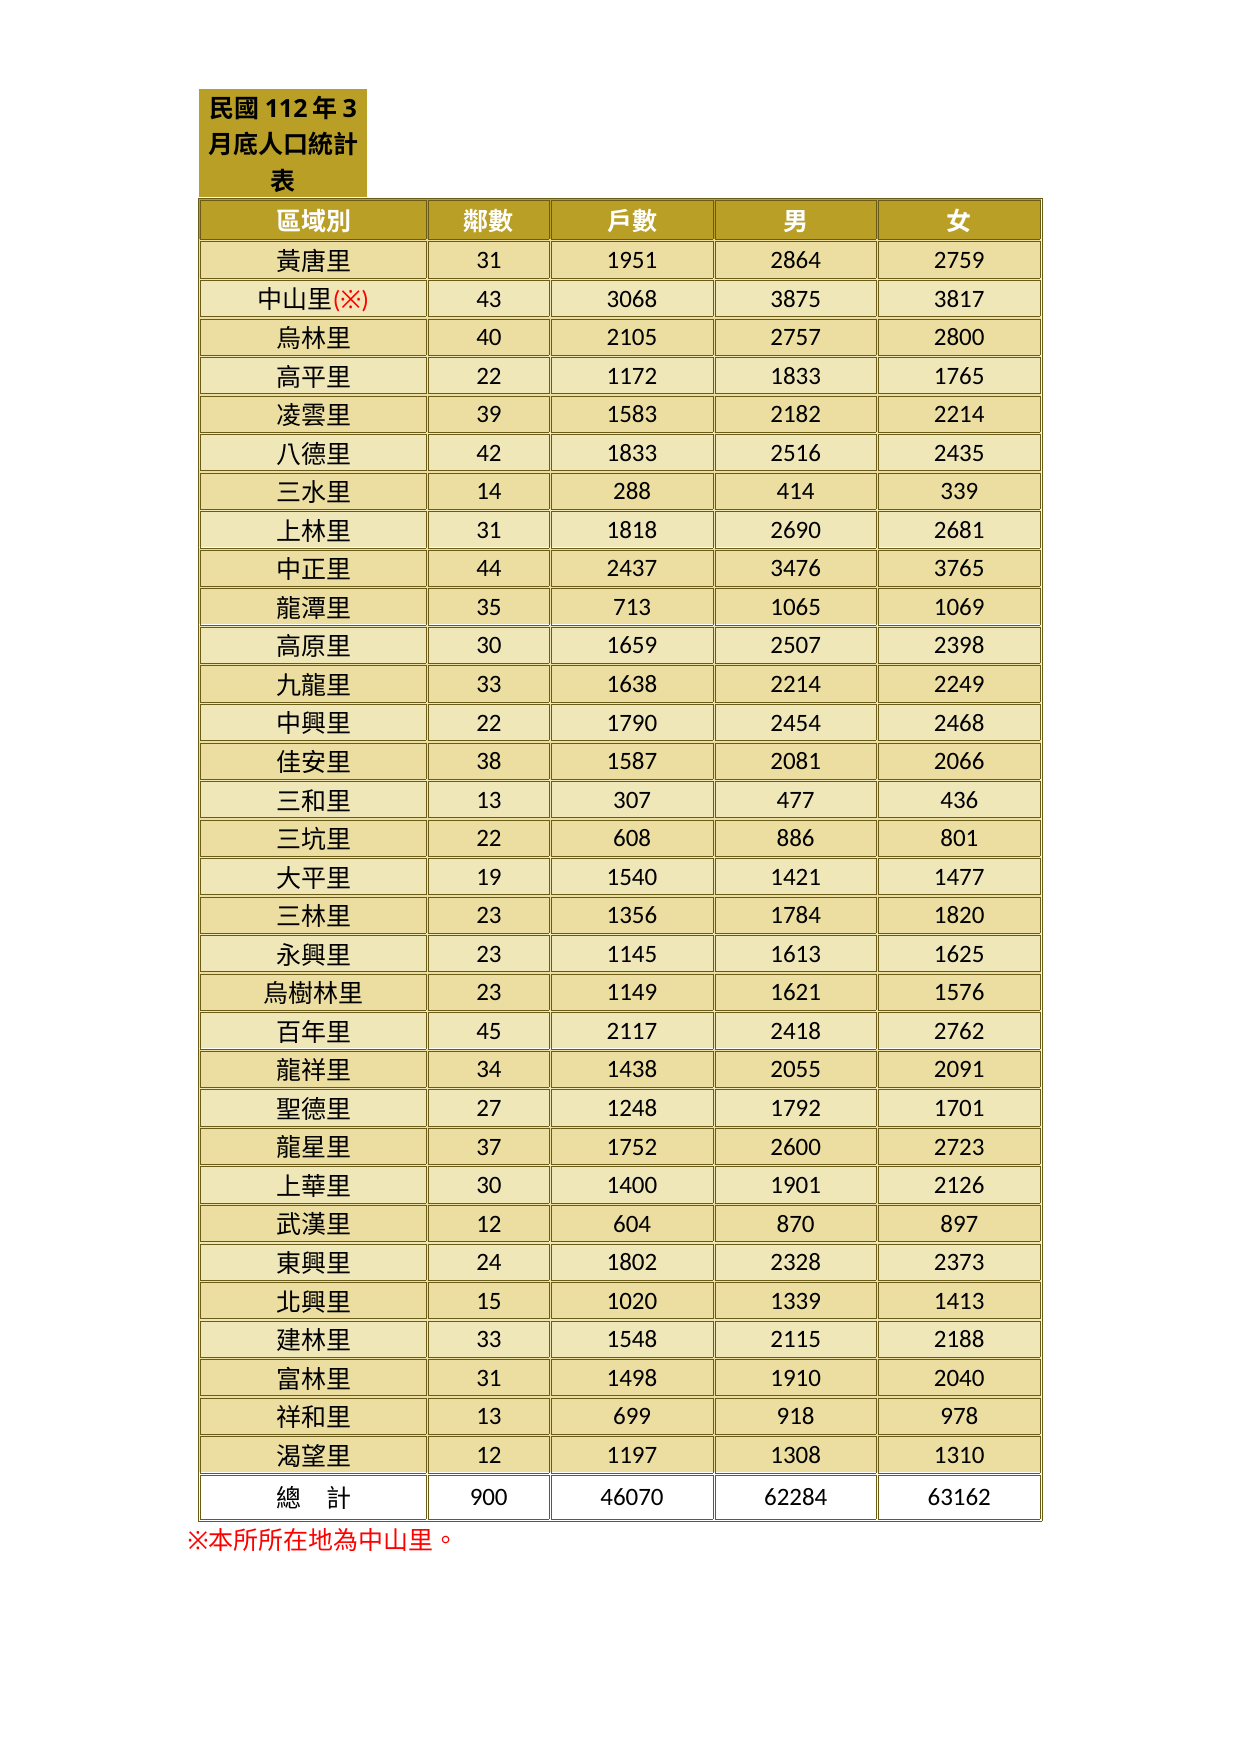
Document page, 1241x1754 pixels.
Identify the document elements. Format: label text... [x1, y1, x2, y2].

table_cell 23 [429, 898, 549, 933]
table_cell 3068 [552, 281, 713, 316]
table_cell 中正里 [201, 551, 426, 586]
table_cell 2182 [716, 397, 876, 432]
table_cell 區域別 [201, 201, 426, 239]
table_cell 中興里 [201, 705, 426, 740]
table_cell 2468 [879, 705, 1040, 740]
table_cell 2507 [716, 628, 876, 663]
table_cell 2214 [716, 666, 876, 702]
table_cell 高原里 [201, 628, 426, 663]
table_cell 1587 [552, 744, 713, 779]
table_cell 龍潭里 [201, 589, 426, 624]
table_cell 1625 [879, 936, 1040, 971]
table_cell 699 [552, 1399, 713, 1434]
table_cell 31 [429, 1360, 549, 1395]
table_cell 2516 [716, 435, 876, 470]
table_cell 2762 [879, 1013, 1040, 1048]
table_cell 1833 [552, 435, 713, 470]
table_cell 男 [716, 201, 876, 239]
table_cell 1149 [552, 975, 713, 1010]
table_cell 1576 [879, 975, 1040, 1010]
table_cell 建林里 [201, 1322, 426, 1357]
table_cell 大平里 [201, 859, 426, 894]
table_cell 1583 [552, 397, 713, 432]
table_cell 三林里 [201, 898, 426, 933]
table_cell 2435 [879, 435, 1040, 470]
table_cell 1701 [879, 1090, 1040, 1126]
table_cell 2723 [879, 1129, 1040, 1164]
table_cell 2454 [716, 705, 876, 740]
table_cell 1621 [716, 975, 876, 1010]
table_cell 上華里 [201, 1167, 426, 1203]
table_cell 1901 [716, 1167, 876, 1203]
table_cell 1172 [552, 358, 713, 393]
table_cell 渴望里 [201, 1437, 426, 1472]
table_cell 22 [429, 821, 549, 856]
table_cell 凌雲里 [201, 397, 426, 432]
table_cell 978 [879, 1399, 1040, 1434]
table_cell 1310 [879, 1437, 1040, 1472]
table_cell 33 [429, 666, 549, 702]
table_cell 1248 [552, 1090, 713, 1126]
table_cell 918 [716, 1399, 876, 1434]
table_cell 佳安里 [201, 744, 426, 779]
table_cell 1477 [879, 859, 1040, 894]
table_cell 上林里 [201, 512, 426, 547]
table_cell 2398 [879, 628, 1040, 663]
table_cell 1421 [716, 859, 876, 894]
text ※本所所在地為中山里。 [187, 1521, 1053, 1557]
table_cell 1020 [552, 1283, 713, 1318]
table_cell 1613 [716, 936, 876, 971]
table_cell 477 [716, 782, 876, 817]
table_cell 13 [429, 1399, 549, 1434]
table_cell 436 [879, 782, 1040, 817]
table_cell 339 [879, 474, 1040, 509]
table_cell 288 [552, 474, 713, 509]
table_cell 1197 [552, 1437, 713, 1472]
table_cell 307 [552, 782, 713, 817]
table_cell 1438 [552, 1052, 713, 1087]
table_cell 886 [716, 821, 876, 856]
table_cell 14 [429, 474, 549, 509]
table_cell 1308 [716, 1437, 876, 1472]
table_cell 1818 [552, 512, 713, 547]
table_cell 38 [429, 744, 549, 779]
table_cell 2600 [716, 1129, 876, 1164]
table_cell 2759 [879, 242, 1040, 278]
table_cell 聖德里 [201, 1090, 426, 1126]
table_cell 3765 [879, 551, 1040, 586]
table_cell 23 [429, 936, 549, 971]
table_cell 900 [429, 1476, 549, 1518]
table_cell 2055 [716, 1052, 876, 1087]
table_cell 龍星里 [201, 1129, 426, 1164]
table_cell 414 [716, 474, 876, 509]
table_cell 608 [552, 821, 713, 856]
table_cell 2081 [716, 744, 876, 779]
table_cell 1065 [716, 589, 876, 624]
table_cell 801 [879, 821, 1040, 856]
table_cell 1638 [552, 666, 713, 702]
table_cell 武漢里 [201, 1206, 426, 1241]
table_cell 1498 [552, 1360, 713, 1395]
table_cell 39 [429, 397, 549, 432]
table_cell 北興里 [201, 1283, 426, 1318]
table_cell 2328 [716, 1245, 876, 1280]
table_cell 永興里 [201, 936, 426, 971]
table_cell 中山里(※) [201, 281, 426, 316]
table_header 民國112年3月底人口統計表 [199, 89, 367, 197]
table_cell 1400 [552, 1167, 713, 1203]
table_cell 2214 [879, 397, 1040, 432]
table_cell 62284 [716, 1476, 876, 1518]
table_cell 1069 [879, 589, 1040, 624]
table_cell 三和里 [201, 782, 426, 817]
table_cell 897 [879, 1206, 1040, 1241]
table_cell 2066 [879, 744, 1040, 779]
table_cell 1765 [879, 358, 1040, 393]
table_cell 1820 [879, 898, 1040, 933]
table_cell 1540 [552, 859, 713, 894]
table_cell 604 [552, 1206, 713, 1241]
table_cell 23 [429, 975, 549, 1010]
table_cell 2418 [716, 1013, 876, 1048]
table_cell 2800 [879, 320, 1040, 355]
table_cell 2757 [716, 320, 876, 355]
table_cell 2040 [879, 1360, 1040, 1395]
table_cell 2115 [716, 1322, 876, 1357]
table_cell 三坑里 [201, 821, 426, 856]
table_cell 15 [429, 1283, 549, 1318]
table_cell 戶數 [552, 201, 713, 239]
table_cell 2249 [879, 666, 1040, 702]
table_cell 3476 [716, 551, 876, 586]
table_cell 40 [429, 320, 549, 355]
table_cell 黃唐里 [201, 242, 426, 278]
table_cell 12 [429, 1437, 549, 1472]
table_cell 1356 [552, 898, 713, 933]
table_cell 2188 [879, 1322, 1040, 1357]
table_cell 2690 [716, 512, 876, 547]
table_cell 30 [429, 1167, 549, 1203]
table_cell 富林里 [201, 1360, 426, 1395]
table_cell 1548 [552, 1322, 713, 1357]
table_cell 2091 [879, 1052, 1040, 1087]
table_cell 1659 [552, 628, 713, 663]
table_cell 1413 [879, 1283, 1040, 1318]
table_cell 1802 [552, 1245, 713, 1280]
table_cell 3817 [879, 281, 1040, 316]
table_cell 34 [429, 1052, 549, 1087]
table_cell 1951 [552, 242, 713, 278]
table_cell 63162 [879, 1476, 1040, 1518]
table_cell 1145 [552, 936, 713, 971]
table_cell 33 [429, 1322, 549, 1357]
table_cell 1910 [716, 1360, 876, 1395]
table_cell 30 [429, 628, 549, 663]
table_cell 百年里 [201, 1013, 426, 1048]
table_cell 2681 [879, 512, 1040, 547]
table_cell 713 [552, 589, 713, 624]
table_cell 1752 [552, 1129, 713, 1164]
table_cell 1833 [716, 358, 876, 393]
table_cell 24 [429, 1245, 549, 1280]
table_cell 女 [879, 201, 1040, 239]
table_cell 2373 [879, 1245, 1040, 1280]
table_cell 19 [429, 859, 549, 894]
table_cell 1790 [552, 705, 713, 740]
table_cell 2126 [879, 1167, 1040, 1203]
table_cell 八德里 [201, 435, 426, 470]
table_cell 2117 [552, 1013, 713, 1048]
table_cell 3875 [716, 281, 876, 316]
table_cell 祥和里 [201, 1399, 426, 1434]
table_cell 烏樹林里 [201, 975, 426, 1010]
table_cell 高平里 [201, 358, 426, 393]
table_cell 1339 [716, 1283, 876, 1318]
table_cell 45 [429, 1013, 549, 1048]
table_cell 43 [429, 281, 549, 316]
table_cell 870 [716, 1206, 876, 1241]
table_cell 35 [429, 589, 549, 624]
table_cell 總 計 [201, 1476, 426, 1518]
table_cell 九龍里 [201, 666, 426, 702]
table_cell 31 [429, 512, 549, 547]
table_cell 31 [429, 242, 549, 278]
table_cell 12 [429, 1206, 549, 1241]
table_cell 22 [429, 705, 549, 740]
table_cell 2864 [716, 242, 876, 278]
table_cell 2437 [552, 551, 713, 586]
table_cell 44 [429, 551, 549, 586]
table_cell 鄰數 [429, 201, 549, 239]
table_cell 龍祥里 [201, 1052, 426, 1087]
table_cell 烏林里 [201, 320, 426, 355]
table_cell 東興里 [201, 1245, 426, 1280]
table_cell 2105 [552, 320, 713, 355]
table_cell 1792 [716, 1090, 876, 1126]
table_cell 1784 [716, 898, 876, 933]
table_cell 22 [429, 358, 549, 393]
table_cell 三水里 [201, 474, 426, 509]
table_cell 13 [429, 782, 549, 817]
table_cell 42 [429, 435, 549, 470]
table_cell 46070 [552, 1476, 713, 1518]
table_cell 37 [429, 1129, 549, 1164]
table_cell 27 [429, 1090, 549, 1126]
